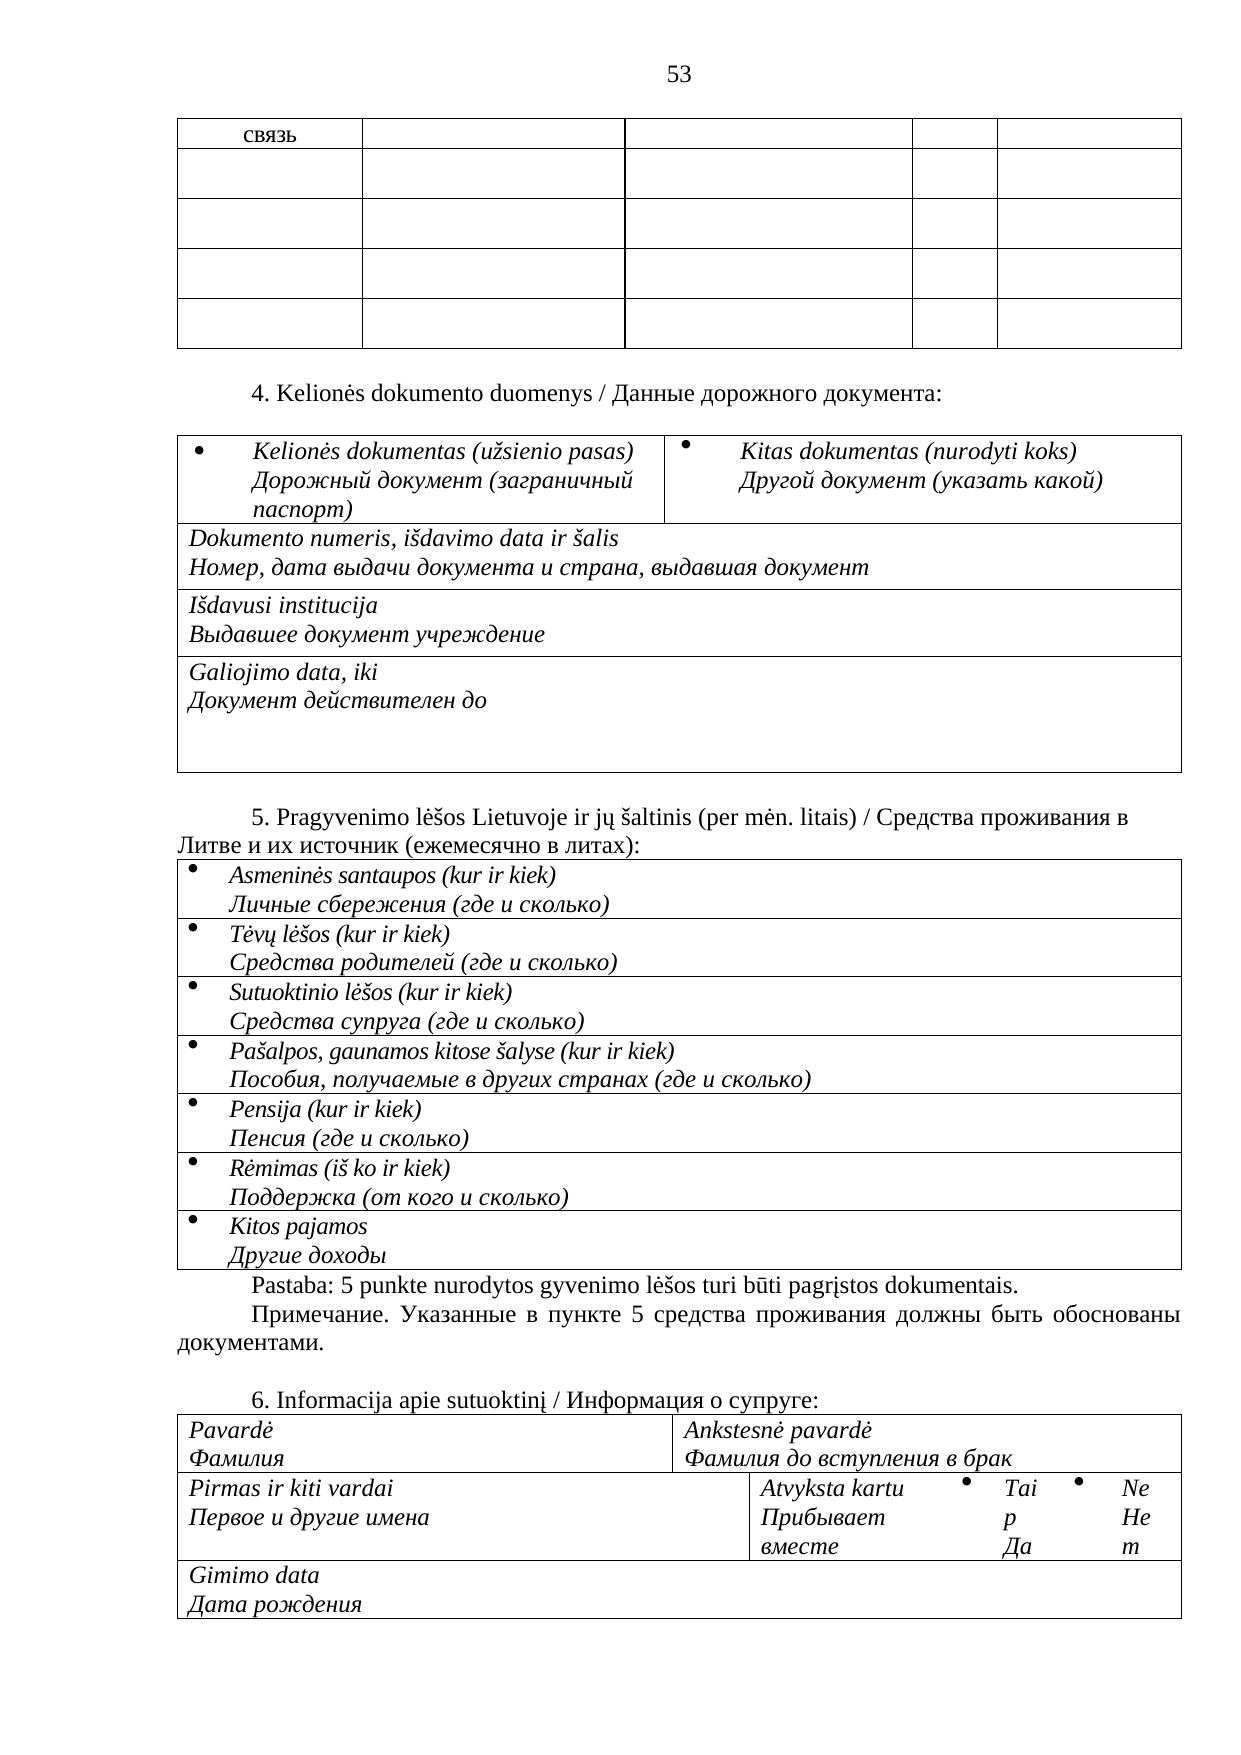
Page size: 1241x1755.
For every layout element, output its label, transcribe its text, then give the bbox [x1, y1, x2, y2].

table_cell [178, 199, 362, 248]
table_cell [998, 299, 1181, 348]
table_cell Dokumento numeris, išdavimo data ir šalis Номер, дата выдачи документа и страна, выдавшая документ [178, 524, 1181, 589]
table_cell Tėvų lėšos (kur ir kiek) Средства родителей (где и сколько) [218, 919, 1181, 976]
table_cell Rėmimas (iš ko ir kiek) Поддержка (от кого и сколько) [218, 1153, 1181, 1210]
table_cell  [178, 1036, 218, 1093]
table_cell  [178, 977, 218, 1035]
table_header [626, 119, 912, 148]
table_cell Ne Нет [1110, 1473, 1181, 1559]
table_cell Kitos pajamos Другие доходы [218, 1211, 1181, 1269]
table_header [363, 119, 624, 148]
table_cell Taip Да [993, 1473, 1063, 1559]
table_header [998, 119, 1181, 148]
table_cell [178, 149, 362, 198]
table_header [913, 119, 997, 148]
table_cell Pensija (kur ir kiek) Пенсия (где и сколько) [218, 1094, 1181, 1152]
table_header связь [178, 119, 362, 148]
table_cell [913, 199, 997, 248]
text Примечание. Указанные в пункте 5 средства проживания должны быть обоснованы документами. [177, 1299, 1181, 1356]
text 6. Informacija apie sutuoktinį / Информация о супруге: [177, 1385, 1181, 1414]
table_cell [913, 299, 997, 348]
table_header Pavardė Фамилия [178, 1415, 672, 1472]
table_cell [998, 249, 1181, 298]
table_cell [363, 149, 624, 198]
table_cell [998, 149, 1181, 198]
table_cell Atvyksta kartu Прибывает вместе [750, 1473, 951, 1559]
table_cell  [1063, 1473, 1110, 1559]
table_cell [998, 199, 1181, 248]
text Pastaba: 5 punkte nurodytos gyvenimo lėšos turi būti pagrįstos dokumentais. [177, 1270, 1181, 1299]
table_cell Pašalpos, gaunamos kitose šalyse (kur ir kiek) Пособия, получаемые в других странах (где и сколько) [218, 1036, 1181, 1093]
table_cell  [178, 1094, 218, 1152]
table_header Kelionės dokumentas (užsienio pasas) Дорожный документ (заграничный паспорт) [241, 436, 664, 522]
table_header Kitas dokumentas (nurodyti koks) Другой документ (указать какой) [729, 436, 1181, 522]
table_cell [626, 249, 912, 298]
table_cell [913, 249, 997, 298]
table_cell Pirmas ir kiti vardai Первое и другие имена [178, 1473, 749, 1559]
table_cell  [951, 1473, 993, 1559]
table_cell [363, 199, 624, 248]
table_cell [363, 249, 624, 298]
table_cell  [178, 919, 218, 976]
table_cell Sutuoktinio lėšos (kur ir kiek) Средства супруга (где и сколько) [218, 977, 1181, 1035]
table_cell [626, 149, 912, 198]
table_header  [178, 860, 218, 918]
text 5. Pragyvenimo lėšos Lietuvoje ir jų šaltinis (per mėn. litais) / Средства проживания в Литве и их источник (ежемесячно в литах): [177, 802, 1181, 859]
table_cell [626, 199, 912, 248]
table_header  [178, 436, 241, 522]
text 4. Kelionės dokumento duomenys / Данные дорожного документа: [177, 378, 1181, 406]
table_cell Gimimo data Дата рождения [178, 1561, 1181, 1618]
table_cell [178, 299, 362, 348]
table_cell [626, 299, 912, 348]
table_header Ankstesnė pavardė Фамилия до вступления в брак [673, 1415, 1181, 1472]
table_header  [665, 436, 729, 522]
table_cell [913, 149, 997, 198]
table_cell [178, 249, 362, 298]
table_cell Galiojimo data, iki Документ действителен до [178, 657, 1181, 772]
table_cell Išdavusi institucija Выдавшее документ учреждение [178, 590, 1181, 656]
table_cell [363, 299, 624, 348]
table_cell  [178, 1211, 218, 1269]
table_header Asmeninės santaupos (kur ir kiek) Личные сбережения (где и сколько) [218, 860, 1181, 918]
table_cell  [178, 1153, 218, 1210]
